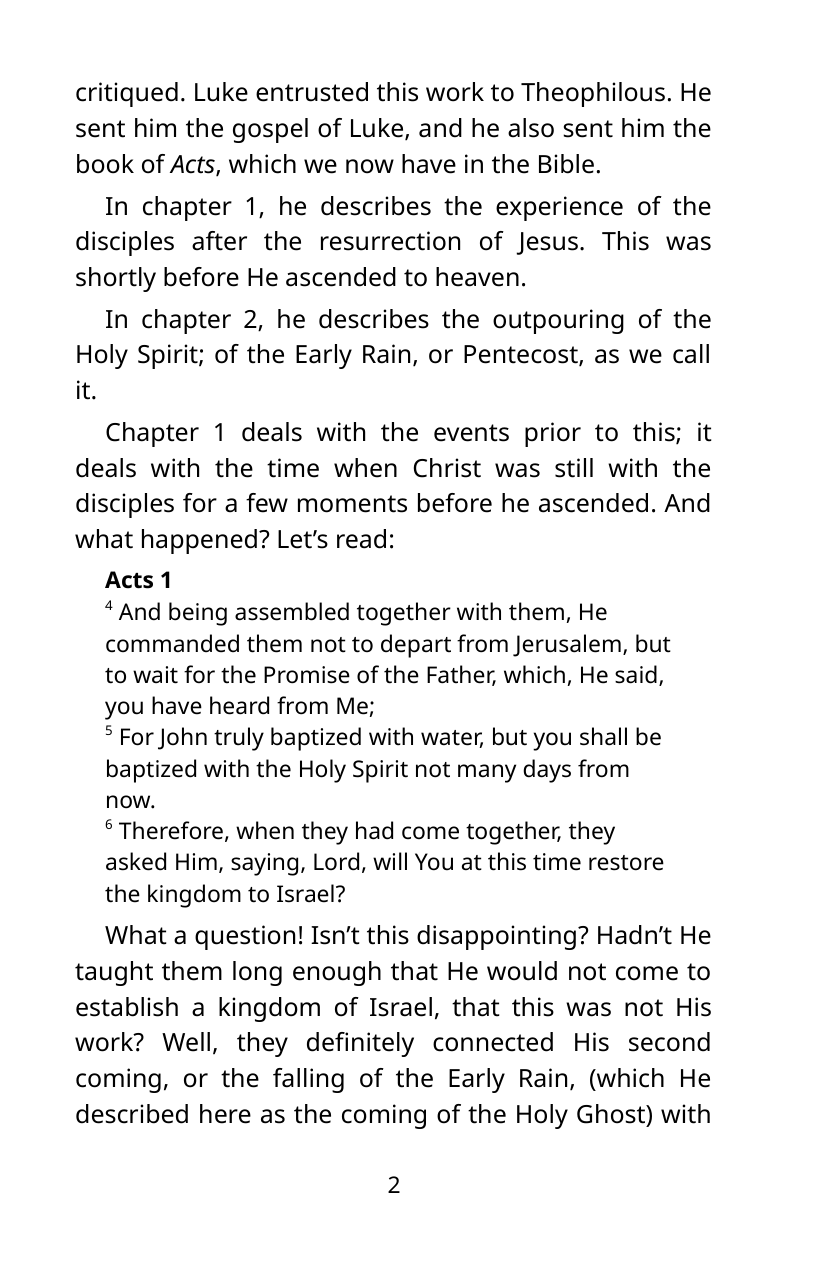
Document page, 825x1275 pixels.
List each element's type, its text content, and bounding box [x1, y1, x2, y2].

text Chapter 1 deals with the events prior to this; it deals with the time when Christ was still with the disciples for a few moments before he ascended. And what happened? Let’s read: [75, 415, 712, 556]
text Acts 1 [105, 564, 712, 595]
text critiqued. Luke entrusted this work to Theophilous. He sent him the gospel of Luke, and he also sent him the book of Acts, which we now have in the Bible. [75, 75, 712, 181]
text In chapter 2, he describes the outpouring of the Holy Spirit; of the Early Rain, or Pentecost, as we call it. [75, 301, 712, 407]
text 4 And being assembled together with them, He commanded them not to depart from Jerusalem, but to wait for the Promise of the Father, which, He said, you have heard from Me; 5 For John truly baptized with water, but you shall be baptized with the Holy Spirit not many days from now. 6 Therefore, when they had come together, they asked Him, saying, Lord, will You at this time restore the kingdom to Israel? [105, 596, 682, 909]
text What a question! Isn’t this disappointing? Hadn’t He taught them long enough that He would not come to establish a kingdom of Israel, that this was not His work? Well, they definitely connected His second coming, or the falling of the Early Rain, (which He described here as the coming of the Holy Ghost) with [75, 918, 712, 1131]
text In chapter 1, he describes the experience of the disciples after the resurrection of Jesus. This was shortly before He ascended to heaven. [75, 188, 712, 294]
